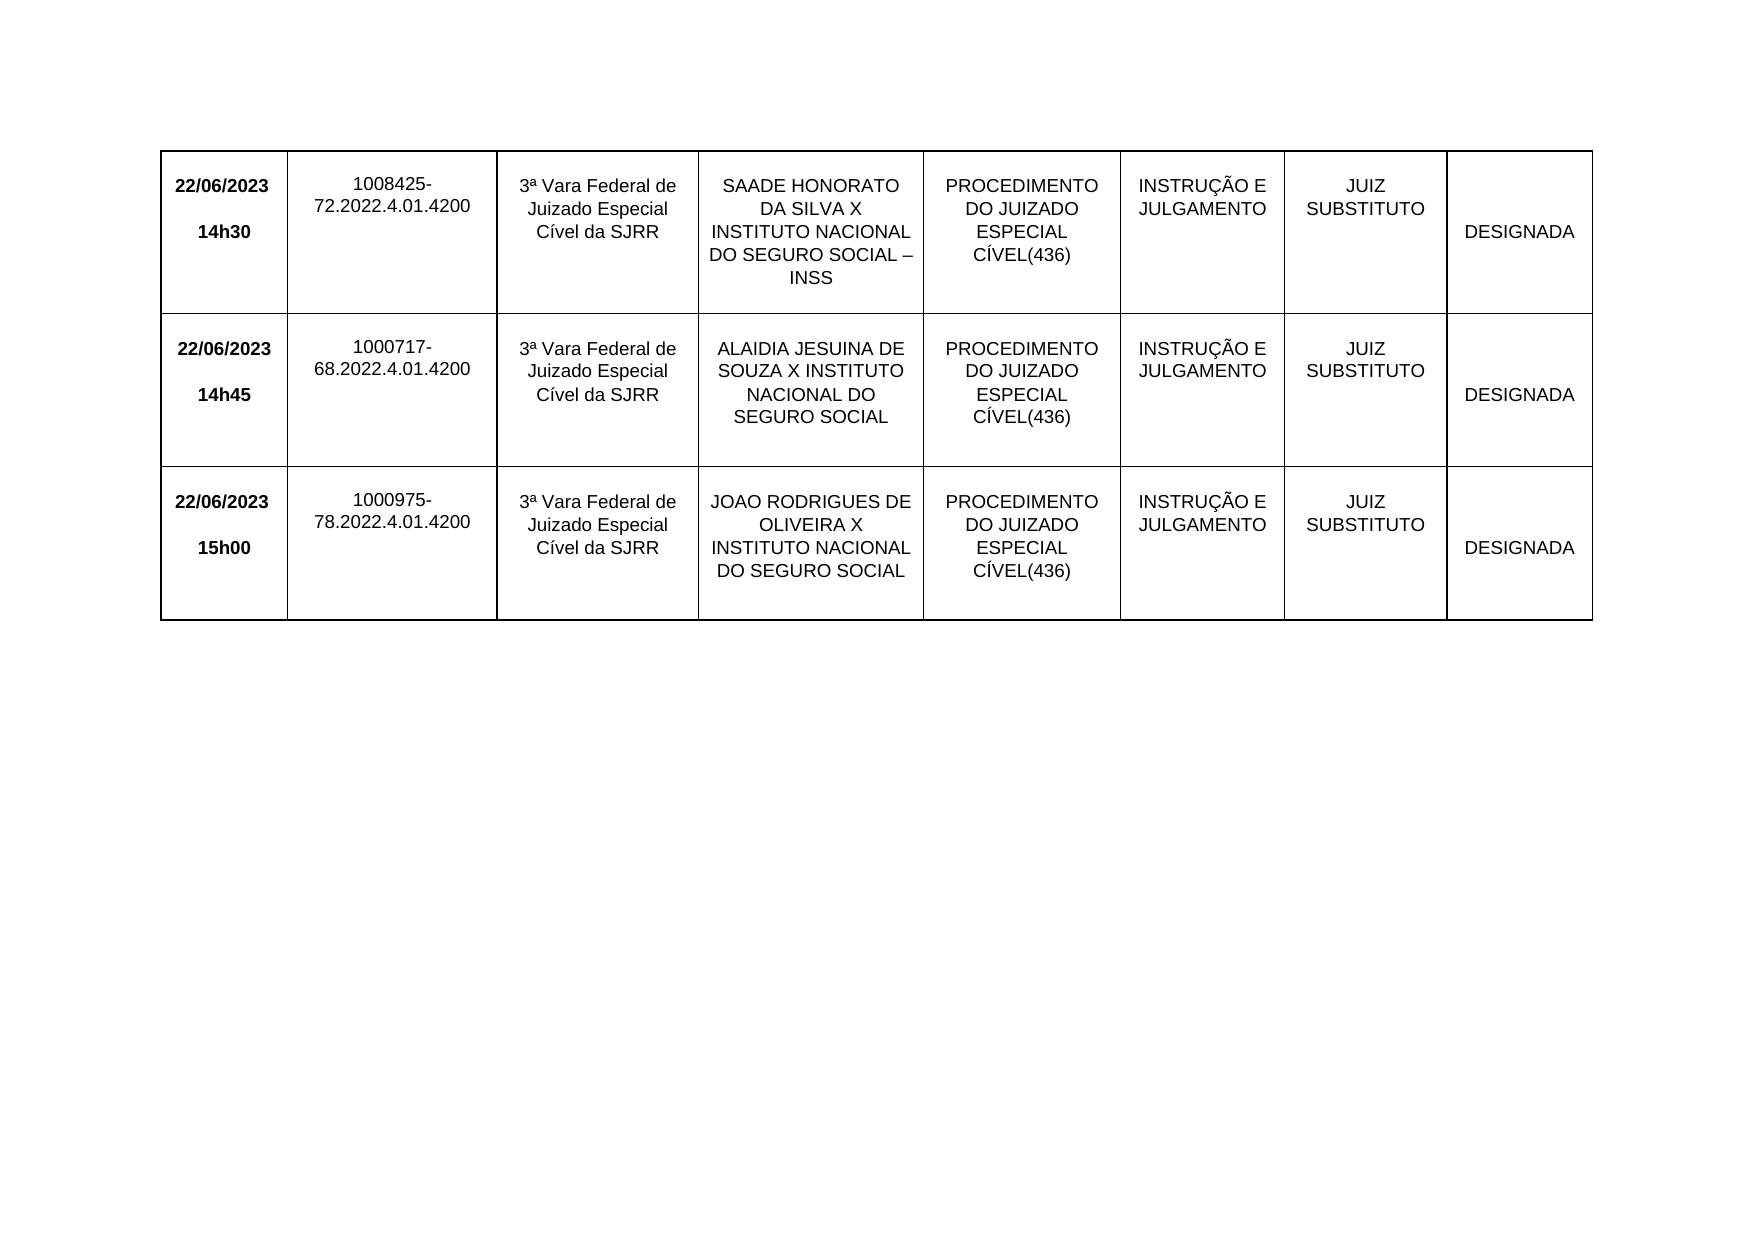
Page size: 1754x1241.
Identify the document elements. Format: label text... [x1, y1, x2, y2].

table_cell PROCEDIMENTO DO JUIZADO ESPECIAL CÍVEL(436) [924, 152, 1120, 313]
table_cell DESIGNADA [1448, 152, 1592, 313]
table_cell INSTRUÇÃO E JULGAMENTO [1121, 467, 1284, 619]
table_cell DESIGNADA [1448, 467, 1592, 619]
table_cell INSTRUÇÃO E JULGAMENTO [1121, 152, 1284, 313]
table_cell INSTRUÇÃO E JULGAMENTO [1121, 314, 1284, 466]
table_cell SAADE HONORATO DA SILVA X INSTITUTO NACIONAL DO SEGURO SOCIAL – INSS [699, 152, 923, 313]
table_cell JOAO RODRIGUES DE OLIVEIRA X INSTITUTO NACIONAL DO SEGURO SOCIAL [699, 467, 923, 619]
table_cell 3ª Vara Federal de Juizado Especial Cível da SJRR [498, 467, 698, 619]
table_cell 22/06/2023 14h30 [162, 152, 287, 313]
table_cell JUIZ SUBSTITUTO [1285, 467, 1446, 619]
table_cell 3ª Vara Federal de Juizado Especial Cível da SJRR [498, 152, 698, 313]
table_cell DESIGNADA [1448, 314, 1592, 466]
table_cell 22/06/2023 14h45 [162, 314, 287, 466]
table_cell 1008425-72.2022.4.01.4200 [288, 152, 496, 313]
table_cell 3ª Vara Federal de Juizado Especial Cível da SJRR [498, 314, 698, 466]
table_cell PROCEDIMENTO DO JUIZADO ESPECIAL CÍVEL(436) [924, 467, 1120, 619]
table_cell 1000717-68.2022.4.01.4200 [288, 314, 496, 466]
table_cell JUIZ SUBSTITUTO [1285, 152, 1446, 313]
table_cell ALAIDIA JESUINA DE SOUZA X INSTITUTO NACIONAL DO SEGURO SOCIAL [699, 314, 923, 466]
table_cell JUIZ SUBSTITUTO [1285, 314, 1446, 466]
table_cell PROCEDIMENTO DO JUIZADO ESPECIAL CÍVEL(436) [924, 314, 1120, 466]
table_cell 22/06/2023 15h00 [162, 467, 287, 619]
table_cell 1000975-78.2022.4.01.4200 [288, 467, 496, 619]
